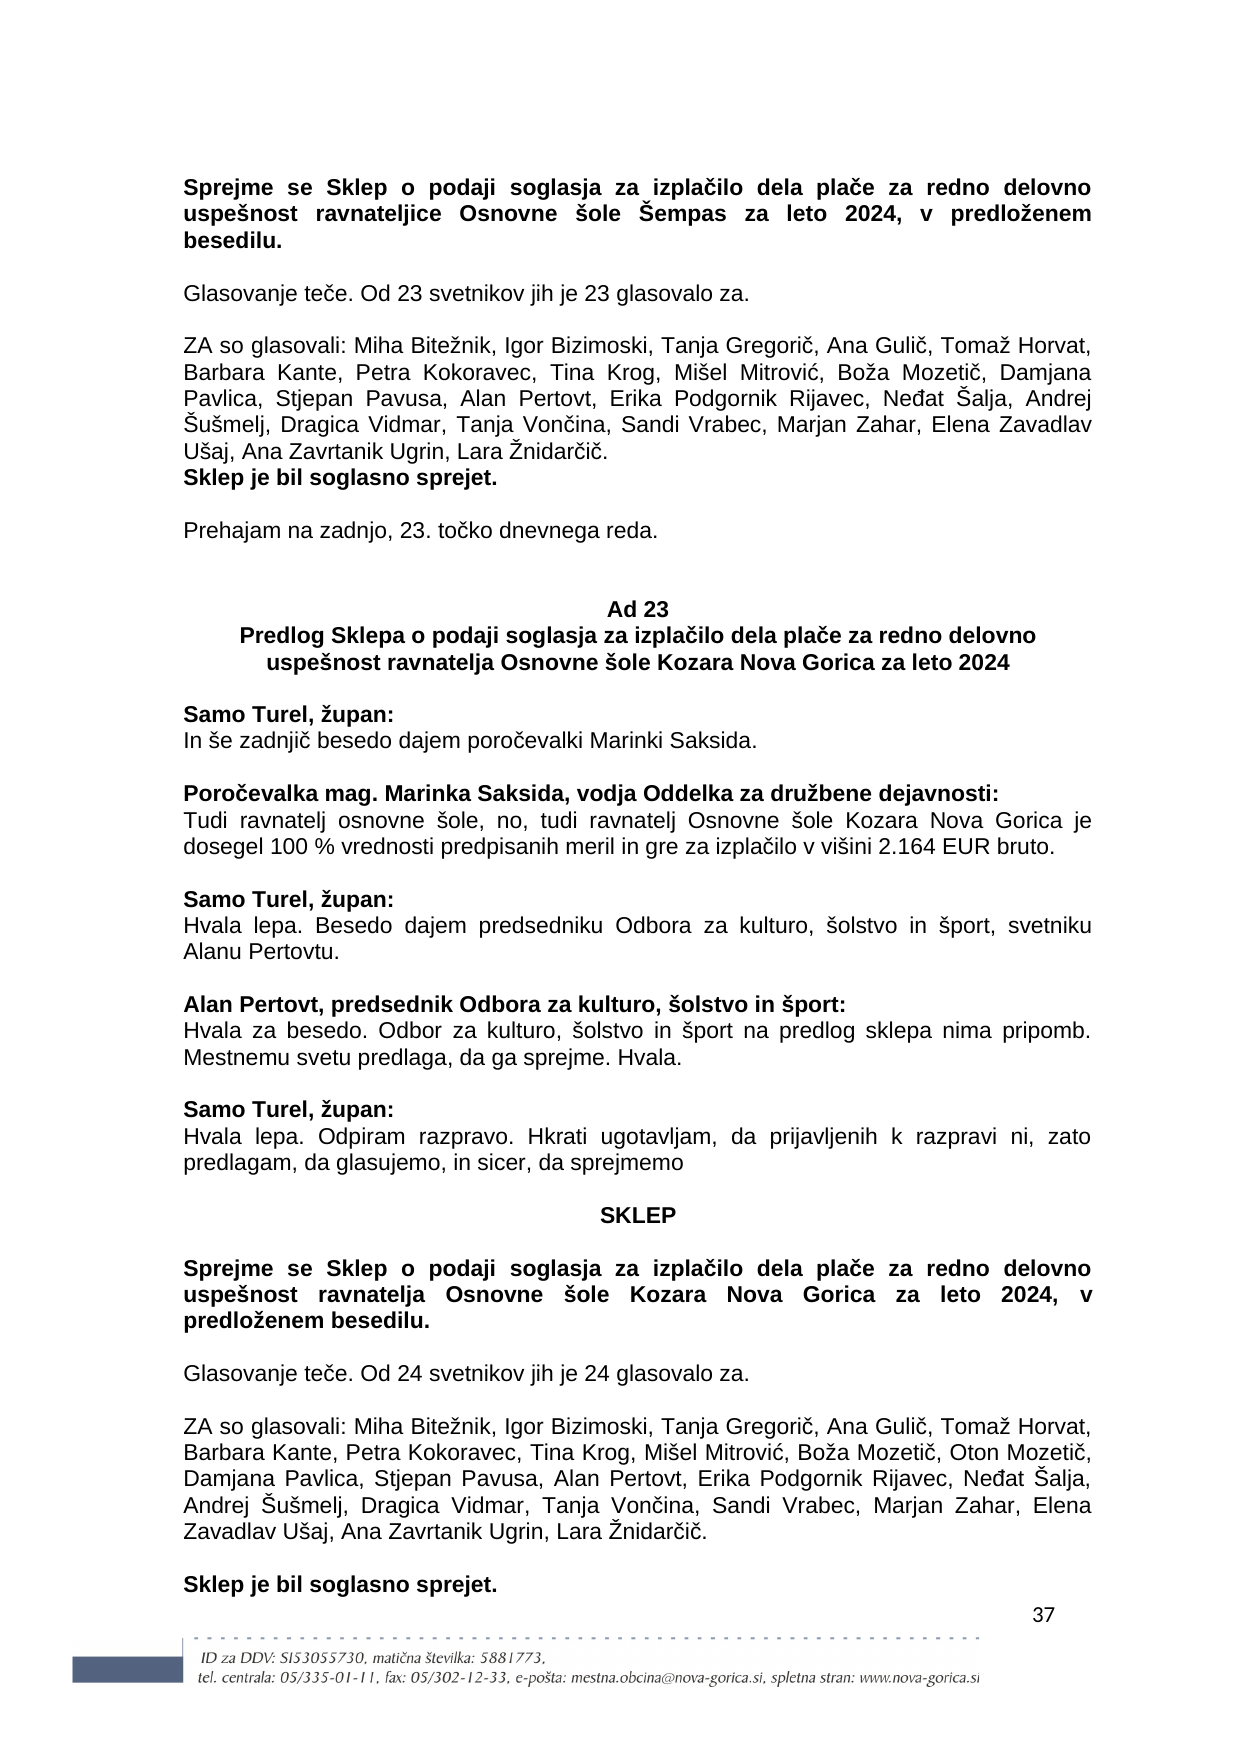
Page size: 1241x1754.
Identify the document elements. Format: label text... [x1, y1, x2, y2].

text Tudi ravnatelj osnovne šole, no, tudi ravnatelj Osnovne šole Kozara Nova Gorica je dosegel 100 % vrednosti predpisanih meril in gre za izplačilo v višini 2.164 EUR bruto. [183, 807, 1092, 859]
text Samo Turel, župan: [183, 1096, 1092, 1123]
text Samo Turel, župan: [183, 701, 1092, 727]
text ZA so glasovali: Miha Bitežnik, Igor Bizimoski, Tanja Gregorič, Ana Gulič, Tomaž Horvat, Barbara Kante, Petra Kokoravec, Tina Krog, Mišel Mitrović, Boža Mozetič, Oton Mozetič, Damjana Pavlica, Stjepan Pavusa, Alan Pertovt, Erika Podgornik Rijavec, Neđat Šalja, Andrej Šušmelj, Dragica Vidmar, Tanja Vončina, Sandi Vrabec, Marjan Zahar, Elena Zavadlav Ušaj, Ana Zavrtanik Ugrin, Lara Žnidarčič. [183, 1413, 1092, 1544]
text Sklep je bil soglasno sprejet. [183, 464, 1092, 490]
text Hvala za besedo. Odbor za kulturo, šolstvo in šport na predlog sklepa nima pripomb. Mestnemu svetu predlaga, da ga sprejme. Hvala. [183, 1017, 1092, 1070]
text Poročevalka mag. Marinka Saksida, vodja Oddelka za družbene dejavnosti: [183, 780, 1092, 807]
text Glasovanje teče. Od 23 svetnikov jih je 23 glasovalo za. [183, 279, 1092, 306]
text Predlog Sklepa o podaji soglasja za izplačilo dela plače za redno delovno uspešnost ravnatelja Osnovne šole Kozara Nova Gorica za leto 2024 [183, 622, 1092, 675]
text Hvala lepa. Odpiram razpravo. Hkrati ugotavljam, da prijavljenih k razpravi ni, zato predlagam, da glasujemo, in sicer, da sprejmemo [183, 1123, 1092, 1176]
text ZA so glasovali: Miha Bitežnik, Igor Bizimoski, Tanja Gregorič, Ana Gulič, Tomaž Horvat, Barbara Kante, Petra Kokoravec, Tina Krog, Mišel Mitrović, Boža Mozetič, Damjana Pavlica, Stjepan Pavusa, Alan Pertovt, Erika Podgornik Rijavec, Neđat Šalja, Andrej Šušmelj, Dragica Vidmar, Tanja Vončina, Sandi Vrabec, Marjan Zahar, Elena Zavadlav Ušaj, Ana Zavrtanik Ugrin, Lara Žnidarčič. [183, 332, 1092, 464]
text Ad 23 [183, 596, 1092, 622]
text SKLEP [183, 1202, 1092, 1228]
text In še zadnjič besedo dajem poročevalki Marinki Saksida. [183, 727, 1092, 754]
text Sprejme se Sklep o podaji soglasja za izplačilo dela plače za redno delovno uspešnost ravnateljice Osnovne šole Šempas za leto 2024, v predloženem besedilu. [183, 174, 1092, 253]
text Sklep je bil soglasno sprejet. [183, 1571, 1092, 1597]
text Alan Pertovt, predsednik Odbora za kulturo, šolstvo in šport: [183, 991, 1092, 1017]
text Prehajam na zadnjo, 23. točko dnevnega reda. [183, 517, 1092, 543]
text Samo Turel, župan: [183, 886, 1092, 912]
text Sprejme se Sklep o podaji soglasja za izplačilo dela plače za redno delovno uspešnost ravnatelja Osnovne šole Kozara Nova Gorica za leto 2024, v predloženem besedilu. [183, 1254, 1092, 1334]
text Glasovanje teče. Od 24 svetnikov jih je 24 glasovalo za. [183, 1360, 1092, 1386]
text Hvala lepa. Besedo dajem predsedniku Odbora za kulturo, šolstvo in šport, svetniku Alanu Pertovtu. [183, 912, 1092, 965]
